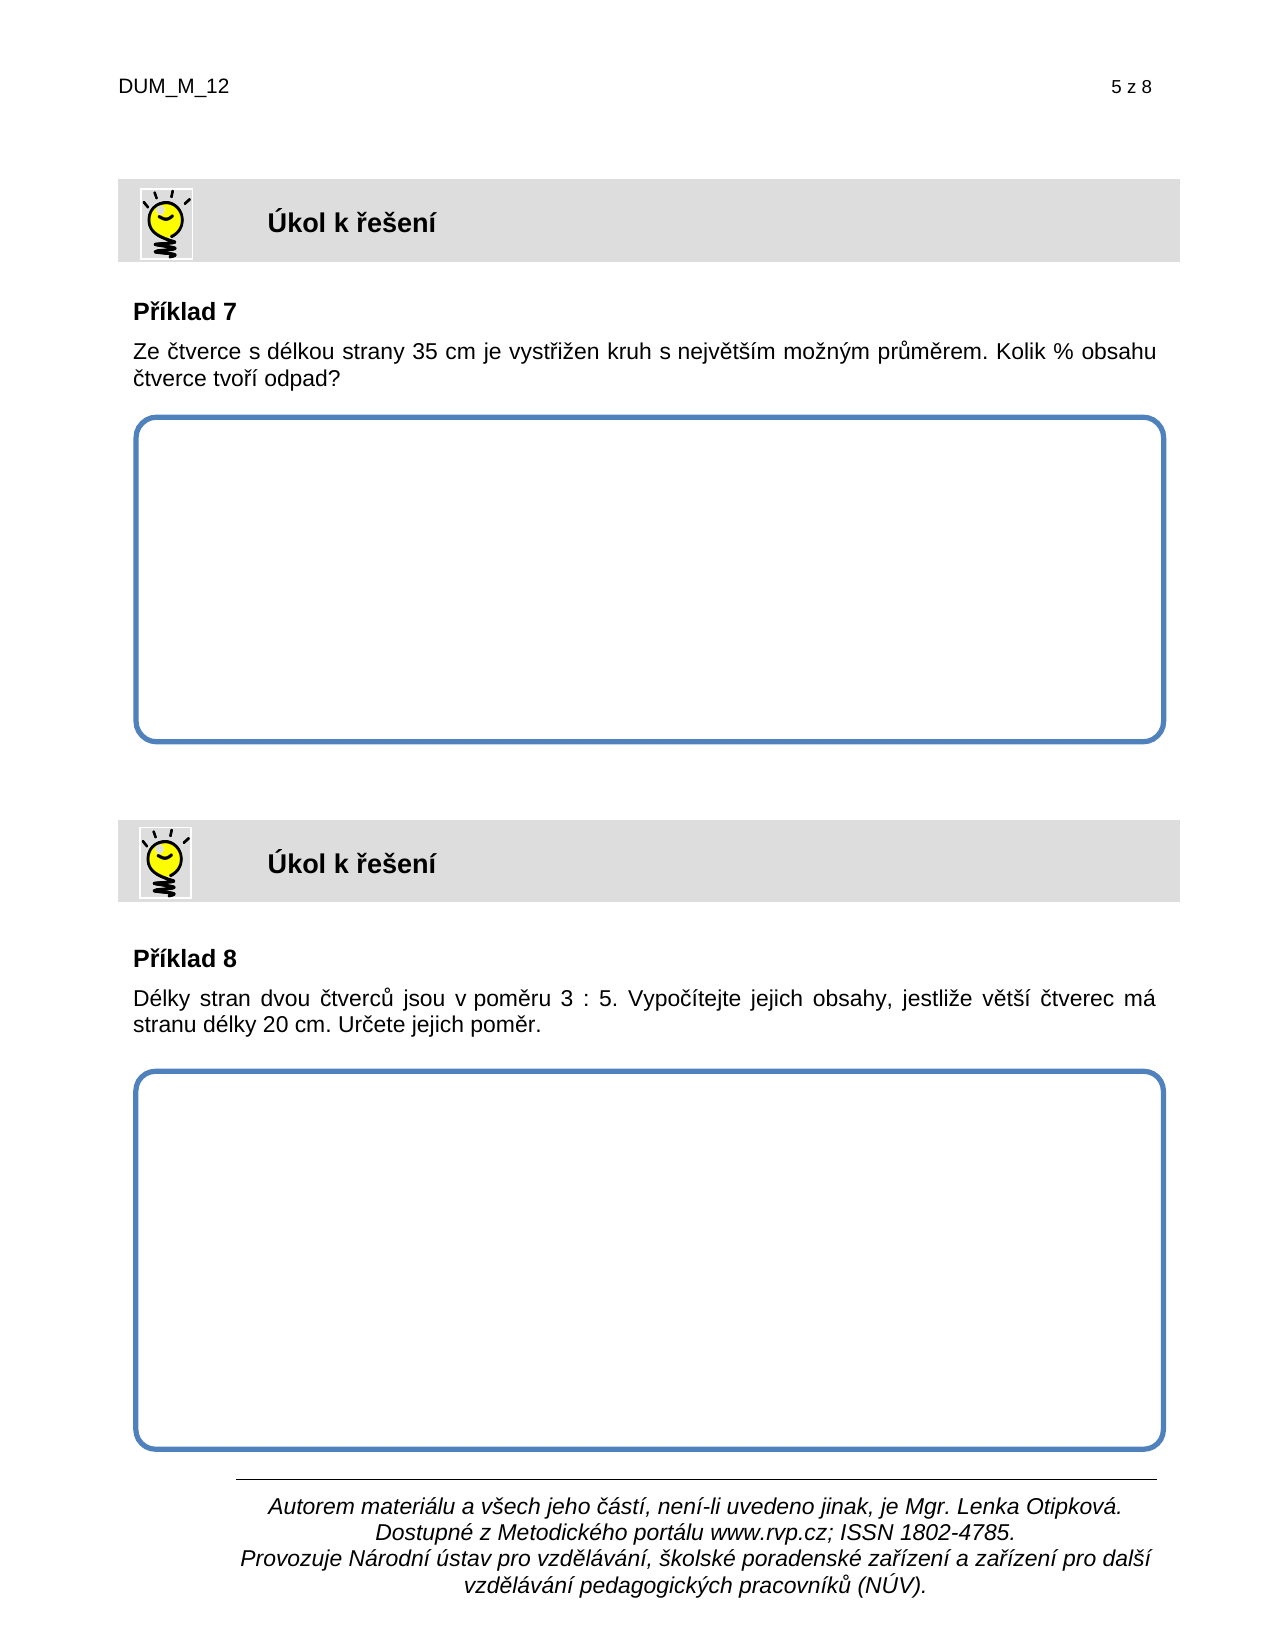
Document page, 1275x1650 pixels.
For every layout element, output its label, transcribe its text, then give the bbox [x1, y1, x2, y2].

picture [140, 828, 191, 898]
text Příklad 7 [133, 297, 1157, 326]
text Úkol k řešení [267, 207, 1119, 238]
text Ze čtverce s délkou strany 35 cm je vystřižen kruh s největším možným průměrem. Kolik % obsahu čtverce tvoří odpad? [133, 338, 1157, 391]
text Úkol k řešení [267, 848, 1119, 879]
text Délky stran dvou čtverců jsou v poměru 3 : 5. Vypočítejte jejich obsahy, jestliže větší čtverec má stranu délky 20 cm. Určete jejich poměr. [133, 985, 1157, 1038]
text Příklad 8 [133, 944, 1157, 972]
picture [142, 189, 192, 259]
